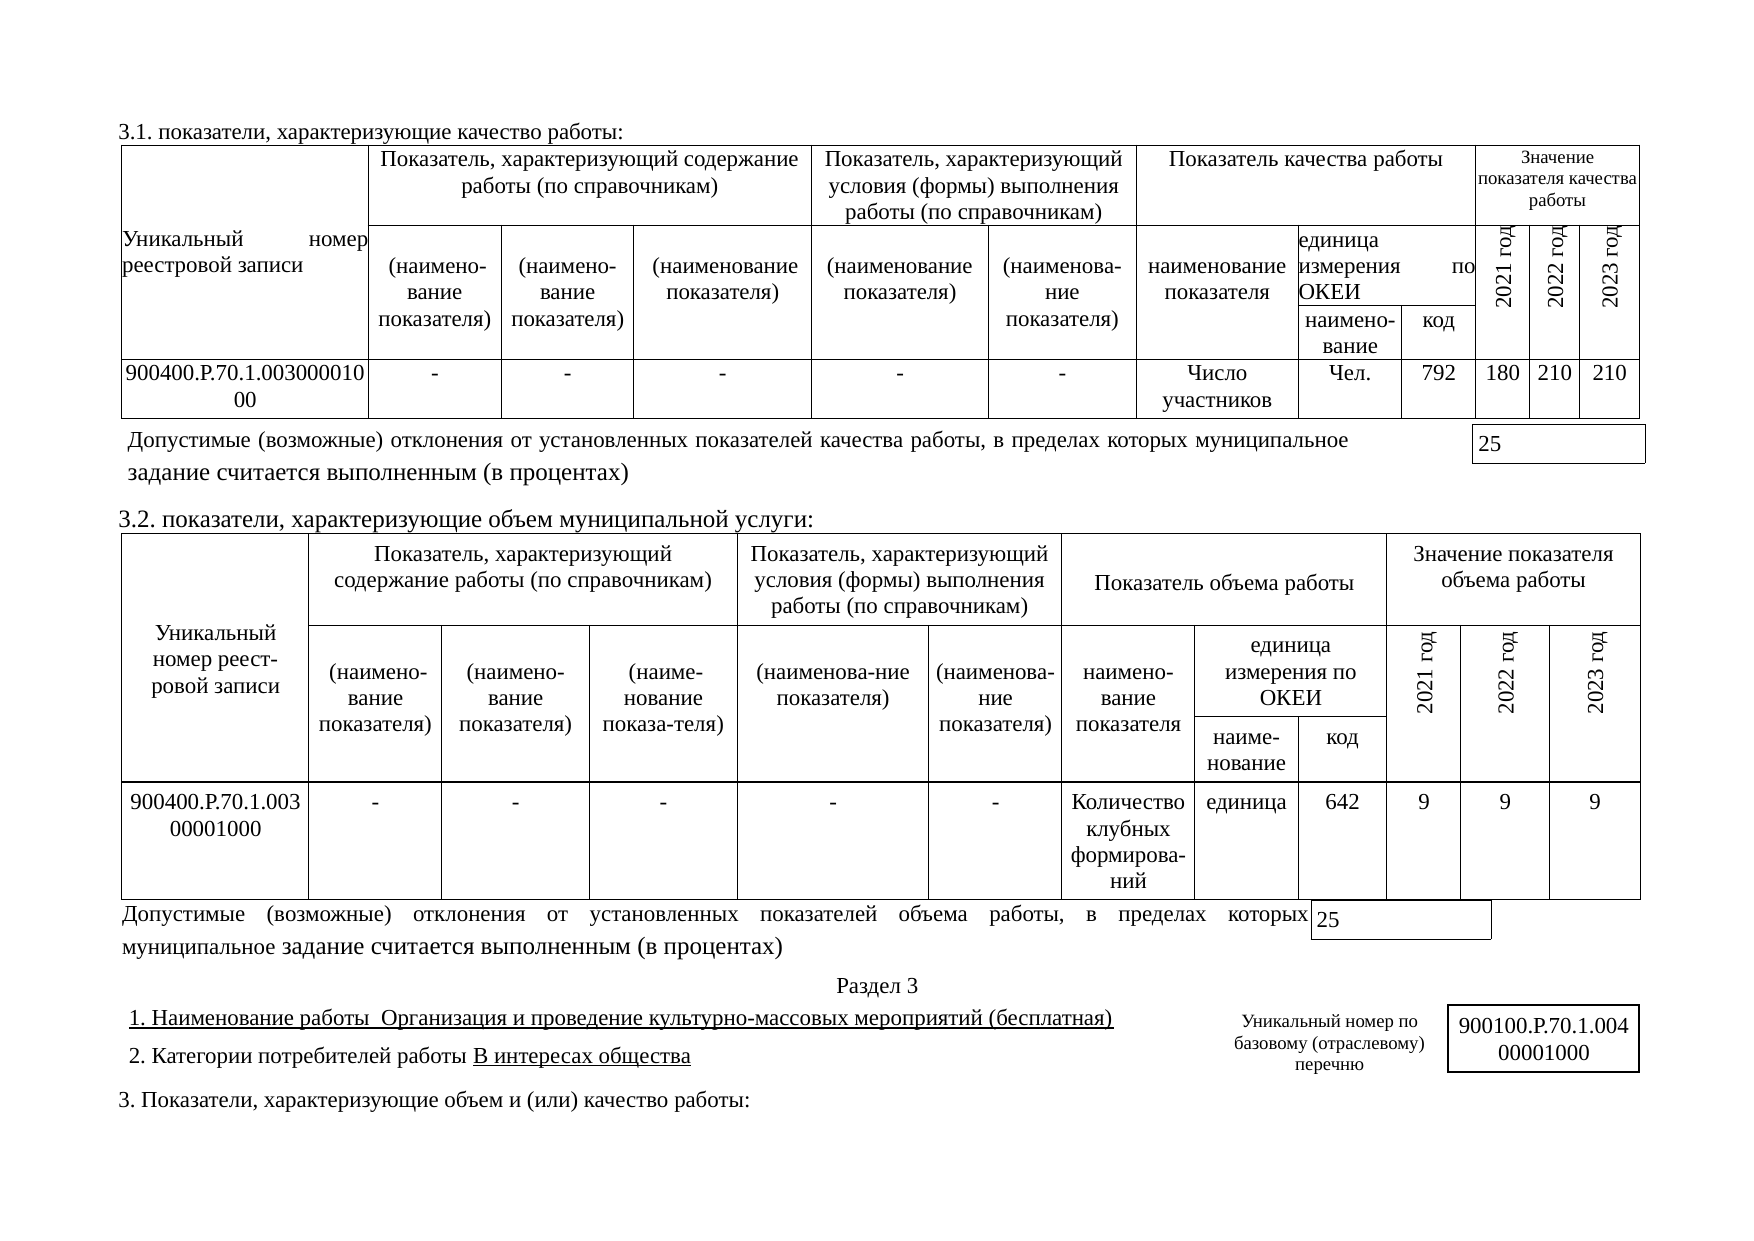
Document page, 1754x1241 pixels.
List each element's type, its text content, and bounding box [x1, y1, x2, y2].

table_cell 2021 год [1387, 626, 1460, 781]
table_cell - [738, 783, 928, 899]
table_cell (наименова-ние показателя) [989, 226, 1136, 358]
table_cell [1311, 900, 1549, 972]
table_cell - [929, 783, 1061, 899]
table_cell 792 [1402, 360, 1475, 418]
table_cell единица измерения по ОКЕИ [1195, 626, 1386, 716]
table_header Уникальный номер реестровой записи [122, 146, 368, 358]
table_cell (наимено-вание показателя) [502, 226, 633, 358]
table_cell [1549, 900, 1640, 972]
table_header [1640, 145, 1645, 224]
table_header 25 [1312, 901, 1491, 938]
table_cell 180 [1476, 360, 1529, 418]
table_header [1442, 999, 1641, 1086]
table_cell 900400.Р.70.1.00300001000 [122, 783, 308, 899]
table_header 1. Наименование работы Организация и проведение культурно-массовых мероприятий (бесплатная) [123, 999, 1217, 1036]
table_cell Допустимые (возможные) отклонения от установленных показателей объема работы, в пределах которых муниципальное задание считается выполненным (в процентах) [122, 900, 1311, 972]
table_cell - [634, 360, 811, 418]
table_cell (наименова-ние показателя) [929, 626, 1061, 781]
table_cell 210 [1530, 360, 1579, 418]
table_cell наимено-вание показателя [1062, 626, 1194, 781]
table_header 25 [1473, 425, 1645, 462]
table_cell 210 [1580, 360, 1639, 418]
table_cell [1640, 359, 1645, 418]
table_cell 2022 год [1530, 226, 1579, 358]
table_cell Количество клубных формирова-ний [1062, 783, 1194, 899]
table_header Показатель, характеризующий содержание работы (по справочникам) [369, 146, 811, 224]
table_cell [1640, 225, 1645, 305]
table_cell 2023 год [1550, 626, 1640, 781]
table_cell [1640, 305, 1645, 358]
table_header Уникальный номер по базовому (отраслевому) перечню [1222, 1004, 1437, 1081]
table_cell - [502, 360, 633, 418]
table_header Показатель, характеризующий содержание работы (по справочникам) [309, 534, 737, 625]
table_cell Чел. [1299, 360, 1401, 418]
table_cell - [590, 783, 737, 899]
table_cell код [1402, 306, 1475, 358]
table_cell [1467, 418, 1645, 504]
table_header Значение показателя объема работы [1387, 534, 1640, 625]
table_cell наимено-вание [1299, 306, 1401, 358]
table_cell 2021 год [1476, 226, 1529, 358]
table_header [1217, 999, 1442, 1086]
table_cell 2. Категории потребителей работы В интересах общества [123, 1036, 1217, 1086]
text 3.2. показатели, характеризующие объем муниципальной услуги: [118, 504, 1636, 533]
table_cell (наимено-вание показателя) [442, 626, 589, 781]
text 3.1. показатели, характеризующие качество работы: [118, 118, 1636, 144]
table_cell - [309, 783, 441, 899]
table_cell (наименование показателя) [634, 226, 811, 358]
table_cell Число участников [1137, 360, 1298, 418]
table_cell 9 [1387, 783, 1460, 899]
table_cell код [1299, 717, 1386, 781]
table_cell (наиме-нование показа-теля) [590, 626, 737, 781]
table_cell (наименование показателя) [812, 226, 988, 358]
table_header Показатель, характеризующий условия (формы) выполнения работы (по справочникам) [812, 146, 1136, 224]
table_header Показатель, характеризующий условия (формы) выполнения работы (по справочникам) [738, 534, 1061, 625]
table_cell - [442, 783, 589, 899]
table_cell 900400.Р.70.1.00300001000 [122, 360, 368, 418]
table_cell (наимено-вание показателя) [309, 626, 441, 781]
table_cell (наимено-вание показателя) [369, 226, 501, 358]
table_cell 9 [1550, 783, 1640, 899]
table_header Уникальный номер реест-ровой записи [122, 534, 308, 781]
table_header Значение показателя качества работы [1476, 146, 1639, 224]
table_cell 642 [1299, 783, 1386, 899]
text Раздел 3 [118, 972, 1636, 999]
table_cell - [369, 360, 501, 418]
table_cell единица [1195, 783, 1298, 899]
table_cell наиме-нование [1195, 717, 1298, 781]
text 3. Показатели, характеризующие объем и (или) качество работы: [118, 1086, 1636, 1113]
table_cell единица измерения по ОКЕИ [1299, 226, 1475, 305]
table_cell 9 [1461, 783, 1549, 899]
table_cell 2023 год [1580, 226, 1639, 358]
table_header 900100.Р.70.1.00400001000 [1449, 1006, 1638, 1071]
table_cell - [812, 360, 988, 418]
table_header Показатель качества работы [1137, 146, 1475, 224]
table_cell - [989, 360, 1136, 418]
table_cell Допустимые (возможные) отклонения от установленных показателей качества работы, в пределах которых муниципальное задание считается выполненным (в процентах) [122, 419, 1467, 504]
table_header Показатель объема работы [1062, 534, 1386, 625]
table_cell (наименова-ние показателя) [738, 626, 928, 781]
table_cell 2022 год [1461, 626, 1549, 781]
table_cell наименование показателя [1137, 226, 1298, 358]
